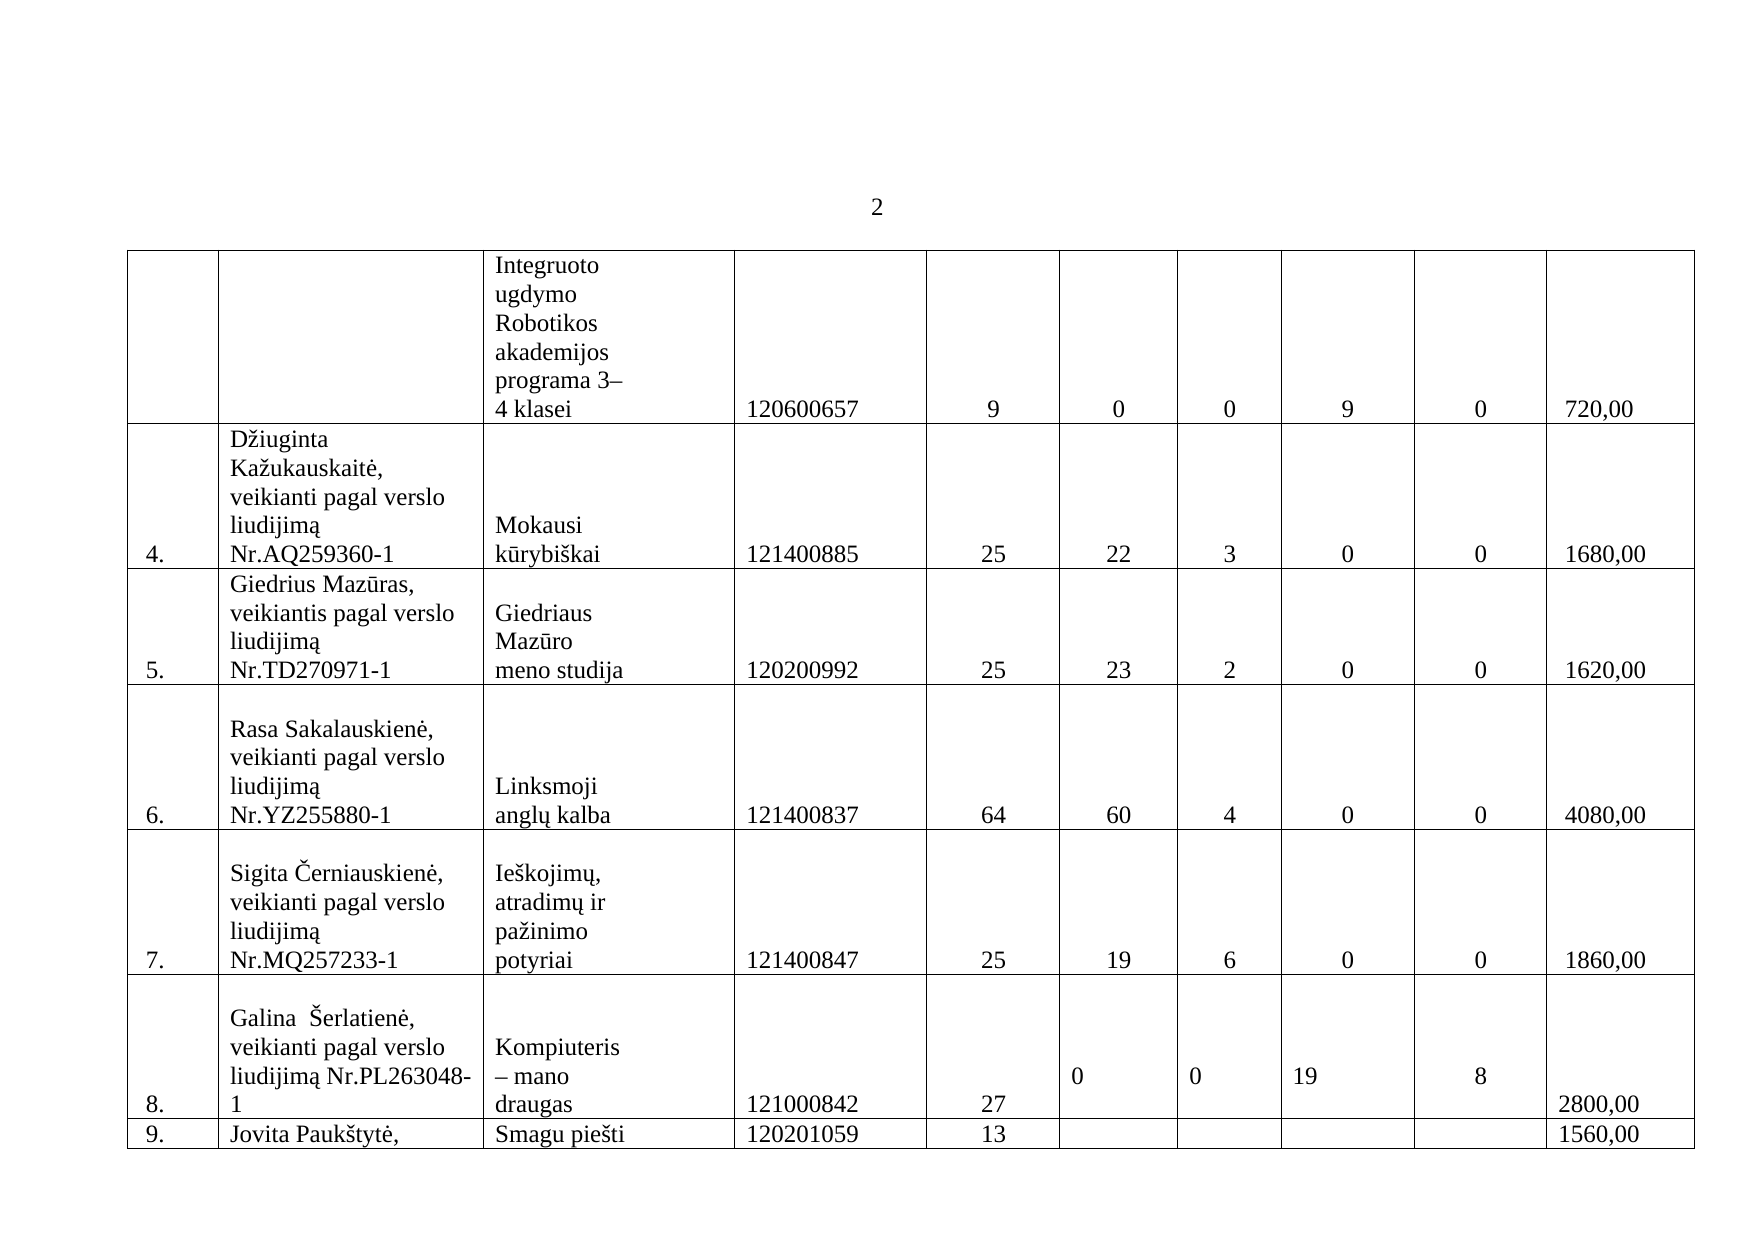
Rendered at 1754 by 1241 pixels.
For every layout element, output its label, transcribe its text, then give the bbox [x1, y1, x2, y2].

table_cell 6 [1178, 830, 1281, 973]
table_cell 121400885 [735, 424, 926, 568]
table_cell 0 [1178, 975, 1281, 1118]
table_cell 120200992 [735, 569, 926, 684]
table_cell 0 [1178, 251, 1281, 423]
table_cell 6. [128, 685, 218, 829]
table_cell 27 [927, 975, 1059, 1118]
table_cell 4. [128, 424, 218, 568]
table_cell 0 [1415, 251, 1546, 423]
table_cell Galina Šerlatienė, veikianti pagal verslo liudijimą Nr.PL263048-1 [219, 975, 483, 1118]
table_cell 60 [1060, 685, 1177, 829]
table_cell 8. [128, 975, 218, 1118]
table_cell 720,00 [1547, 251, 1694, 423]
table_cell 25 [927, 830, 1059, 973]
table_cell 9 [927, 251, 1059, 423]
table_cell 3 [1178, 424, 1281, 568]
table_cell 7. [128, 830, 218, 973]
table_cell 0 [1415, 685, 1546, 829]
table_cell 0 [1060, 975, 1177, 1118]
table_cell 0 [1415, 569, 1546, 684]
table_cell 4 [1178, 685, 1281, 829]
table_cell Linksmoji anglų kalba [484, 685, 734, 829]
table_cell 25 [927, 569, 1059, 684]
table_cell 0 [1282, 830, 1414, 973]
table_cell 0 [1415, 424, 1546, 568]
table_cell 0 [1282, 569, 1414, 684]
table_cell 4080,00 [1547, 685, 1694, 829]
table_cell Kompiuteris – mano draugas [484, 975, 734, 1118]
table_cell [219, 251, 483, 423]
table_cell Giedriaus Mazūro meno studija [484, 569, 734, 684]
table_cell Rasa Sakalauskienė, veikianti pagal verslo liudijimą Nr.YZ255880-1 [219, 685, 483, 829]
table_cell 64 [927, 685, 1059, 829]
table_cell 0 [1060, 251, 1177, 423]
table_cell 8 [1415, 975, 1546, 1118]
table_cell 120600657 [735, 251, 926, 423]
table_cell Mokausi kūrybiškai [484, 424, 734, 568]
table_cell 0 [1282, 424, 1414, 568]
table_cell Džiuginta Kažukauskaitė, veikianti pagal verslo liudijimą Nr.AQ259360-1 [219, 424, 483, 568]
table_cell 9 [1282, 251, 1414, 423]
table_cell 5. [128, 569, 218, 684]
table_cell 19 [1060, 830, 1177, 973]
table_cell Smagu piešti [484, 1119, 734, 1148]
table_cell 120201059 [735, 1119, 926, 1148]
table_cell 1620,00 [1547, 569, 1694, 684]
table_cell 23 [1060, 569, 1177, 684]
table_cell [1178, 1119, 1281, 1148]
table_cell [128, 251, 218, 423]
table_cell 1680,00 [1547, 424, 1694, 568]
table_cell 1860,00 [1547, 830, 1694, 973]
table_cell 1560,00 [1547, 1119, 1694, 1148]
table_cell 22 [1060, 424, 1177, 568]
table_cell Giedrius Mazūras, veikiantis pagal verslo liudijimą Nr.TD270971-1 [219, 569, 483, 684]
table_cell 121000842 [735, 975, 926, 1118]
table_cell 121400837 [735, 685, 926, 829]
table_cell 13 [927, 1119, 1059, 1148]
table_cell Jovita Paukštytė, [219, 1119, 483, 1148]
table_cell 2 [1178, 569, 1281, 684]
table_cell Integruoto ugdymo Robotikos akademijos programa 3–4 klasei [484, 251, 734, 423]
table_cell 2800,00 [1547, 975, 1694, 1118]
table_cell 9. [128, 1119, 218, 1148]
table_cell 121400847 [735, 830, 926, 973]
table_cell Ieškojimų, atradimų ir pažinimo potyriai [484, 830, 734, 973]
table_cell [1282, 1119, 1414, 1148]
table_cell Sigita Černiauskienė, veikianti pagal verslo liudijimą Nr.MQ257233-1 [219, 830, 483, 973]
table_cell 19 [1282, 975, 1414, 1118]
table_cell 0 [1282, 685, 1414, 829]
table_cell [1060, 1119, 1177, 1148]
table_cell 25 [927, 424, 1059, 568]
table_cell [1415, 1119, 1546, 1148]
table_cell 0 [1415, 830, 1546, 973]
